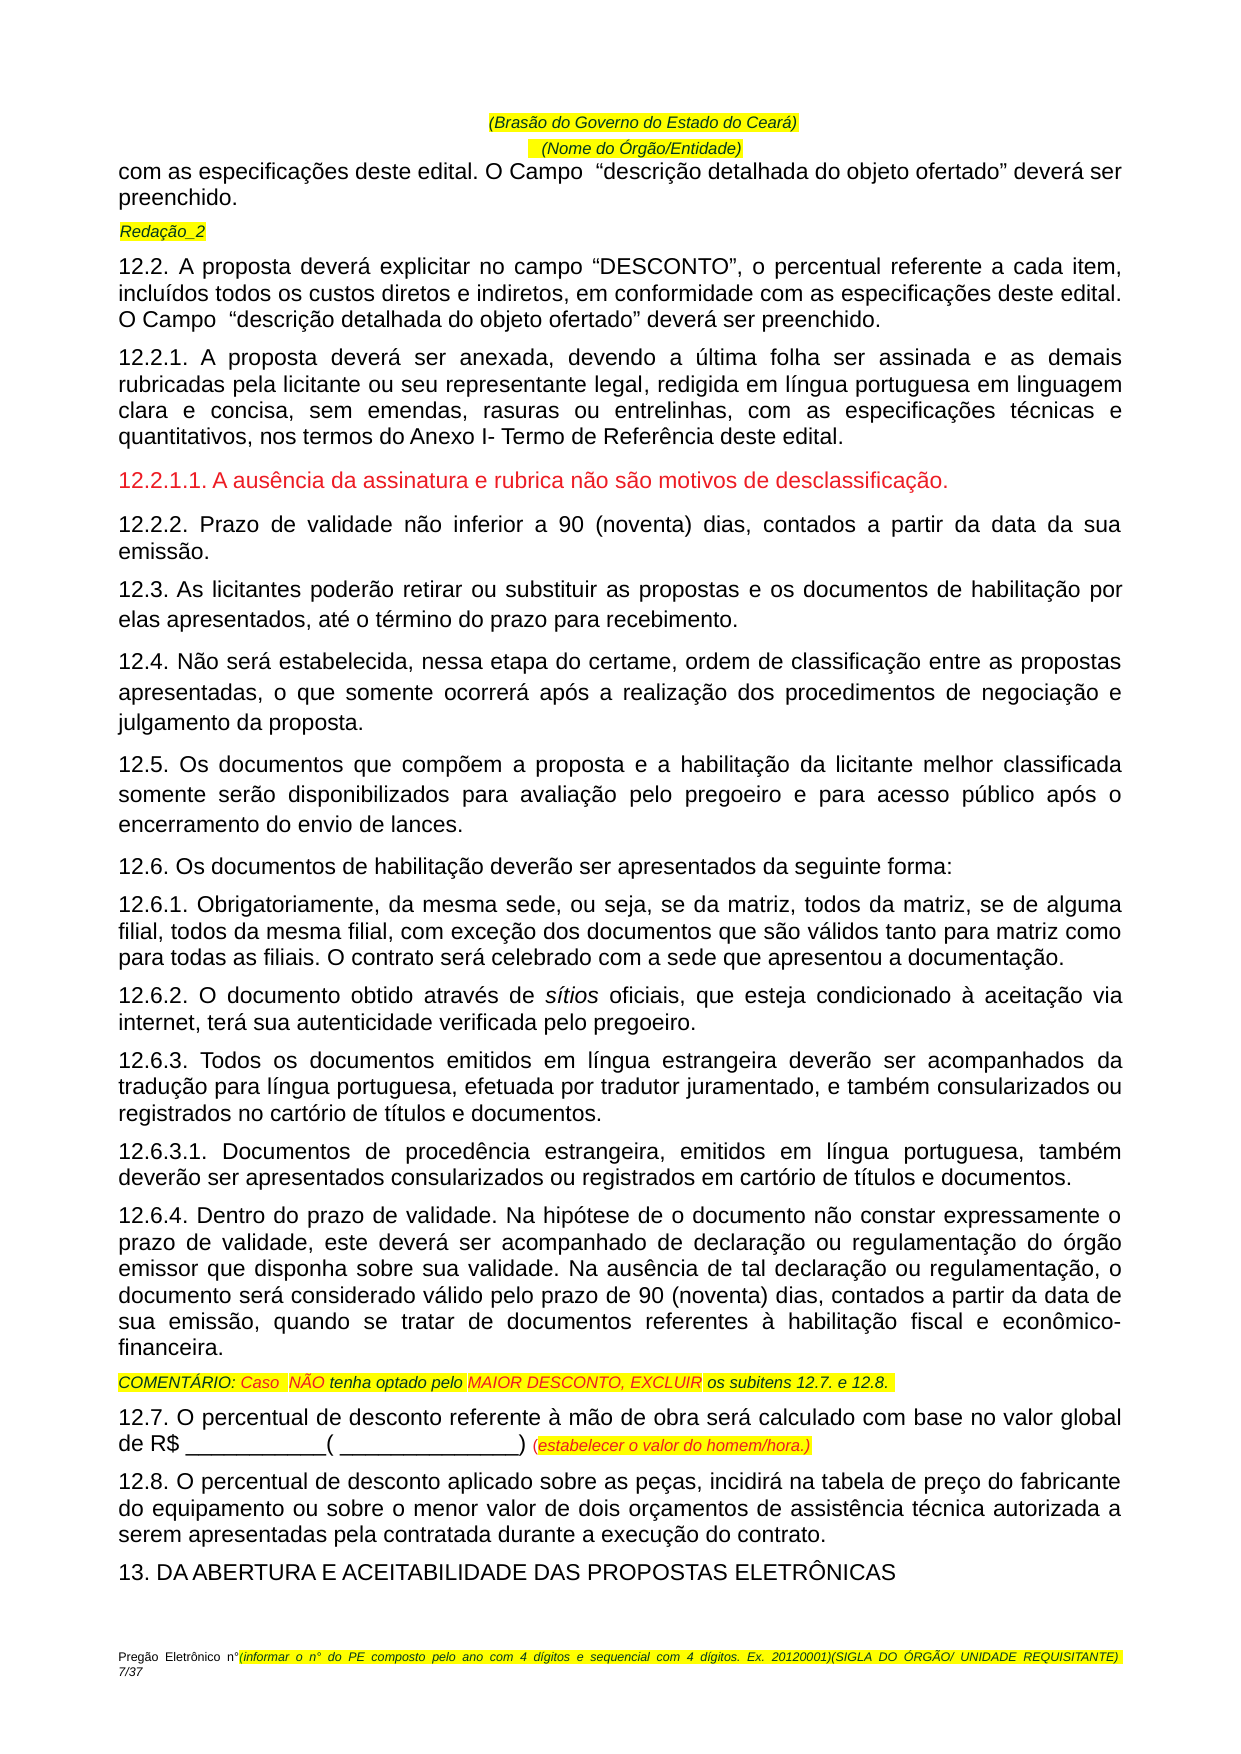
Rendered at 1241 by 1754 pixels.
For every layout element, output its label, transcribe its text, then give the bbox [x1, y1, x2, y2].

text 12.8. O percentual de desconto aplicado sobre as peças, incidirá na tabela de preço do fabricante do equipamento ou sobre o menor valor de dois orçamentos de assistência técnica autorizada a serem apresentadas pela contratada durante a execução do contrato. [118, 1468, 1123, 1547]
list 12.4. Não será estabelecida, nessa etapa do certame, ordem de classificação entre as propostas apresentadas, o que somente ocorrerá após a realização dos procedimentos de negociação e julgamento da proposta. [118, 648, 1123, 735]
text 12.7. O percentual de desconto referente à mão de obra será calculado com base no valor global de R$ ___________( ______________) (estabelecer o valor do homem/hora.) [118, 1403, 1123, 1456]
text com as especificações deste edital. O Campo “descrição detalhada do objeto ofertado” deverá ser preenchido. [118, 158, 1123, 210]
list 12.3. As licitantes poderão retirar ou substituir as propostas e os documentos de habilitação por elas apresentados, até o término do prazo para recebimento. [118, 576, 1123, 632]
text 12.6.3.1. Documentos de procedência estrangeira, emitidos em língua portuguesa, também deverão ser apresentados consularizados ou registrados em cartório de títulos e documentos. [118, 1138, 1123, 1191]
text Redação_2 [119, 222, 1123, 241]
text 12.2.2. Prazo de validade não inferior a 90 (noventa) dias, contados a partir da data da sua emissão. [118, 511, 1123, 564]
text 12.6.4. Dentro do prazo de validade. Na hipótese de o documento não constar expressamente o prazo de validade, este deverá ser acompanhado de declaração ou regulamentação do órgão emissor que disponha sobre sua validade. Na ausência de tal declaração ou regulamentação, o documento será considerado válido pelo prazo de 90 (noventa) dias, contados a partir da data de sua emissão, quando se tratar de documentos referentes à habilitação fiscal e econômico-financeira. [118, 1202, 1123, 1361]
text COMENTÁRIO: Caso NÃO tenha optado pelo MAIOR DESCONTO, EXCLUIR os subitens 12.7. e 12.8. [118, 1372, 1123, 1392]
list 12.5. Os documentos que compõem a proposta e a habilitação da licitante melhor classificada somente serão disponibilizados para avaliação pelo pregoeiro e para acesso público após o encerramento do envio de lances. [118, 751, 1123, 837]
text 12.2.1. A proposta deverá ser anexada, devendo a última folha ser assinada e as demais rubricadas pela licitante ou seu representante legal, redigida em língua portuguesa em linguagem clara e concisa, sem emendas, rasuras ou entrelinhas, com as especificações técnicas e quantitativos, nos termos do Anexo I- Termo de Referência deste edital. [118, 344, 1123, 449]
text 12.2.1.1. A ausência da assinatura e rubrica não são motivos de desclassificação. [118, 467, 1123, 494]
text 12.6.2. O documento obtido através de sítios oficiais, que esteja condicionado à aceitação via internet, terá sua autenticidade verificada pelo pregoeiro. [118, 982, 1123, 1035]
text 12.6. Os documentos de habilitação deverão ser apresentados da seguinte forma: [118, 853, 1123, 879]
text 12.6.3. Todos os documentos emitidos em língua estrangeira deverão ser acompanhados da tradução para língua portuguesa, efetuada por tradutor juramentado, e também consularizados ou registrados no cartório de títulos e documentos. [118, 1047, 1123, 1126]
text 13. DA ABERTURA E ACEITABILIDADE DAS PROPOSTAS ELETRÔNICAS [118, 1559, 1123, 1585]
text 12.6.1. Obrigatoriamente, da mesma sede, ou seja, se da matriz, todos da matriz, se de alguma filial, todos da mesma filial, com exceção dos documentos que são válidos tanto para matriz como para todas as filiais. O contrato será celebrado com a sede que apresentou a documentação. [118, 891, 1123, 971]
text 12.2. A proposta deverá explicitar no campo “DESCONTO”, o percentual referente a cada item, incluídos todos os custos diretos e indiretos, em conformidade com as especificações deste edital. O Campo “descrição detalhada do objeto ofertado” deverá ser preenchido. [118, 253, 1123, 332]
